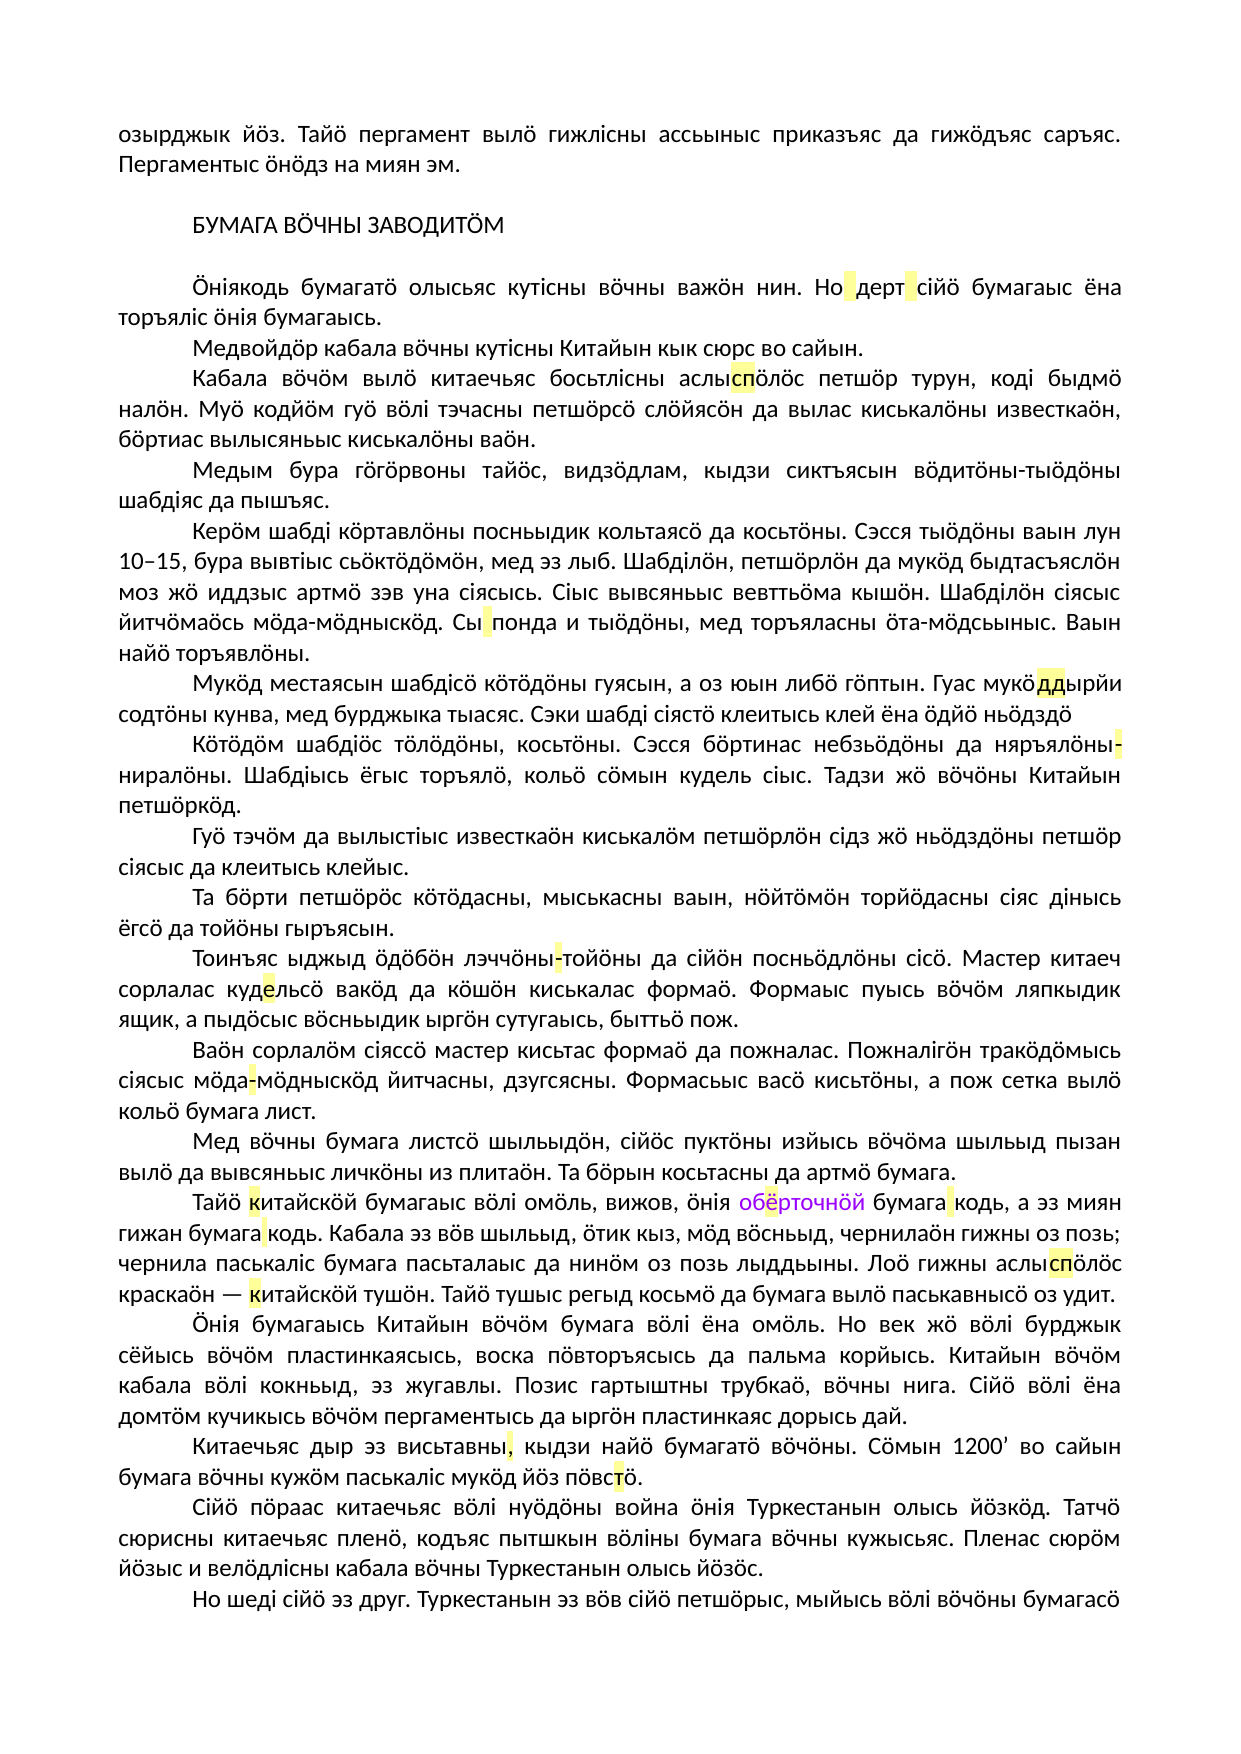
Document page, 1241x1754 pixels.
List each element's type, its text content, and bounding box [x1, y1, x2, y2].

text Гуӧ тэчӧм да вылыстіыс известкаӧн киськалӧм петшӧрлӧн сідз жӧ ньӧдздӧны петшӧр сіясыс да клеитысь клейыс. [118, 820, 1122, 881]
text Ваӧн сорлалӧм сіяссӧ мастер кисьтас формаӧ да пожналас. Пожналігӧн тракӧдӧмысь сіясыс мӧда-мӧдныскӧд йитчасны, дзугсясны. Формасьыс васӧ кисьтӧны, а пож сетка вылӧ кольӧ бумага лист. [118, 1034, 1122, 1125]
text Но шеді сійӧ эз друг. Туркестанын эз вӧв сійӧ петшӧрыс, мыйысь вӧлі вӧчӧны бумагасӧ [118, 1583, 1122, 1614]
text БУМАГА ВӦЧНЫ ЗАВОДИТӦМ [118, 210, 1122, 240]
text Медым бура гӧгӧрвоны тайӧс, видзӧдлам, кыдзи сиктъясын вӧдитӧны-тыӧдӧны шабдіяс да пышъяс. [118, 454, 1122, 515]
text Кӧтӧдӧм шабдіӧс тӧлӧдӧны, косьтӧны. Сэсся бӧртинас небзьӧдӧны да няръялӧны-ниралӧны. Шабдіысь ёгыс торъялӧ, кольӧ сӧмын кудель сіыс. Тадзи жӧ вӧчӧны Китайын петшӧркӧд. [118, 728, 1122, 820]
text Кабала вӧчӧм вылӧ китаечьяс босьтлісны аслыспӧлӧс петшӧр турун, коді быдмӧ налӧн. Муӧ кодйӧм гуӧ вӧлі тэчасны петшӧрсӧ слӧйясӧн да вылас киськалӧны известкаӧн, бӧртиас вылысяньыс киськалӧны ваӧн. [118, 362, 1122, 454]
text Тайӧ китайскӧй бумагаыс вӧлі омӧль, вижов, ӧнія обёрточнӧй бумага кодь, а эз миян гижан бумага кодь. Кабала эз вӧв шыльыд, ӧтик кыз, мӧд вӧсньыд, чернилаӧн гижны оз позь; чернила паськаліс бумага пасьталаыс да нинӧм оз позь лыддьыны. Лоӧ гижны аслыспӧлӧс краскаӧн — китайскӧй тушӧн. Тайӧ тушыс регыд косьмӧ да бумага вылӧ паськавнысӧ оз удит. [118, 1186, 1122, 1308]
text Та бӧрти петшӧрӧс кӧтӧдасны, мыськасны ваын, нӧйтӧмӧн торйӧдасны сіяс дінысь ёгсӧ да тойӧны гыръясын. [118, 881, 1122, 942]
text Ӧніякодь бумагатӧ олысьяс кутісны вӧчны важӧн нин. Но дерт сійӧ бумагаыс ёна торъяліс ӧнія бумагаысь. [118, 271, 1122, 332]
text Мед вӧчны бумага листсӧ шыльыдӧн, сійӧс пуктӧны изйысь вӧчӧма шыльыд пызан вылӧ да вывсяньыс личкӧны из плитаӧн. Та бӧрын косьтасны да артмӧ бумага. [118, 1125, 1122, 1186]
text Тоинъяс ыджыд ӧдӧбӧн лэччӧны-тойӧны да сійӧн посньӧдлӧны сісӧ. Мастер китаеч сорлалас кудельсӧ вакӧд да кӧшӧн киськалас формаӧ. Формаыс пуысь вӧчӧм ляпкыдик ящик, а пыдӧсыс вӧсньыдик ыргӧн сутугаысь, быттьӧ пож. [118, 942, 1122, 1034]
text Керӧм шабді кӧртавлӧны посньыдик кольтаясӧ да косьтӧны. Сэсся тыӧдӧны ваын лун 10–15, бура вывтіыс сьӧктӧдӧмӧн, мед эз лыб. Шабділӧн, петшӧрлӧн да мукӧд быдтасъяслӧн моз жӧ иддзыс артмӧ зэв уна сіясысь. Сіыс вывсяньыс вевттьӧма кышӧн. Шабділӧн сіясыс йитчӧмаӧсь мӧда-мӧдныскӧд. Сы понда и тыӧдӧны, мед торъяласны ӧта-мӧдсьыныс. Ваын найӧ торъявлӧны. [118, 515, 1122, 667]
text озырджык йӧз. Тайӧ пергамент вылӧ гижлісны ассьыныс приказъяс да гижӧдъяс саръяс. Пергаментыс ӧнӧдз на миян эм. [118, 118, 1122, 179]
text Сійӧ пӧраас китаечьяс вӧлі нуӧдӧны война ӧнія Туркестанын олысь йӧзкӧд. Татчӧ сюрисны китаечьяс пленӧ, кодъяс пытшкын вӧліны бумага вӧчны кужысьяс. Пленас сюрӧм йӧзыс и велӧдлісны кабала вӧчны Туркестанын олысь йӧзӧс. [118, 1492, 1122, 1583]
text Мукӧд местаясын шабдісӧ кӧтӧдӧны гуясын, а оз юын либӧ гӧптын. Гуас мукӧддырйи содтӧны кунва, мед бурджыка тыасяс. Сэки шабді сіястӧ клеитысь клей ёна ӧдйӧ ньӧдздӧ [118, 667, 1122, 728]
text Ӧнія бумагаысь Китайын вӧчӧм бумага вӧлі ёна омӧль. Но век жӧ вӧлі бурджык сёйысь вӧчӧм пластинкаясысь, воска пӧвторъясысь да пальма корйысь. Китайын вӧчӧм кабала вӧлі кокньыд, эз жугавлы. Позис гартыштны трубкаӧ, вӧчны нига. Сійӧ вӧлі ёна домтӧм кучикысь вӧчӧм пергаментысь да ыргӧн пластинкаяс дорысь дай. [118, 1308, 1122, 1431]
text Медвойдӧр кабала вӧчны кутісны Китайын кык сюрс во сайын. [118, 332, 1122, 362]
text Китаечьяс дыр эз висьтавны, кыдзи найӧ бумагатӧ вӧчӧны. Сӧмын 1200ʼ во сайын бумага вӧчны кужӧм паськаліс мукӧд йӧз пӧвстӧ. [118, 1431, 1122, 1492]
